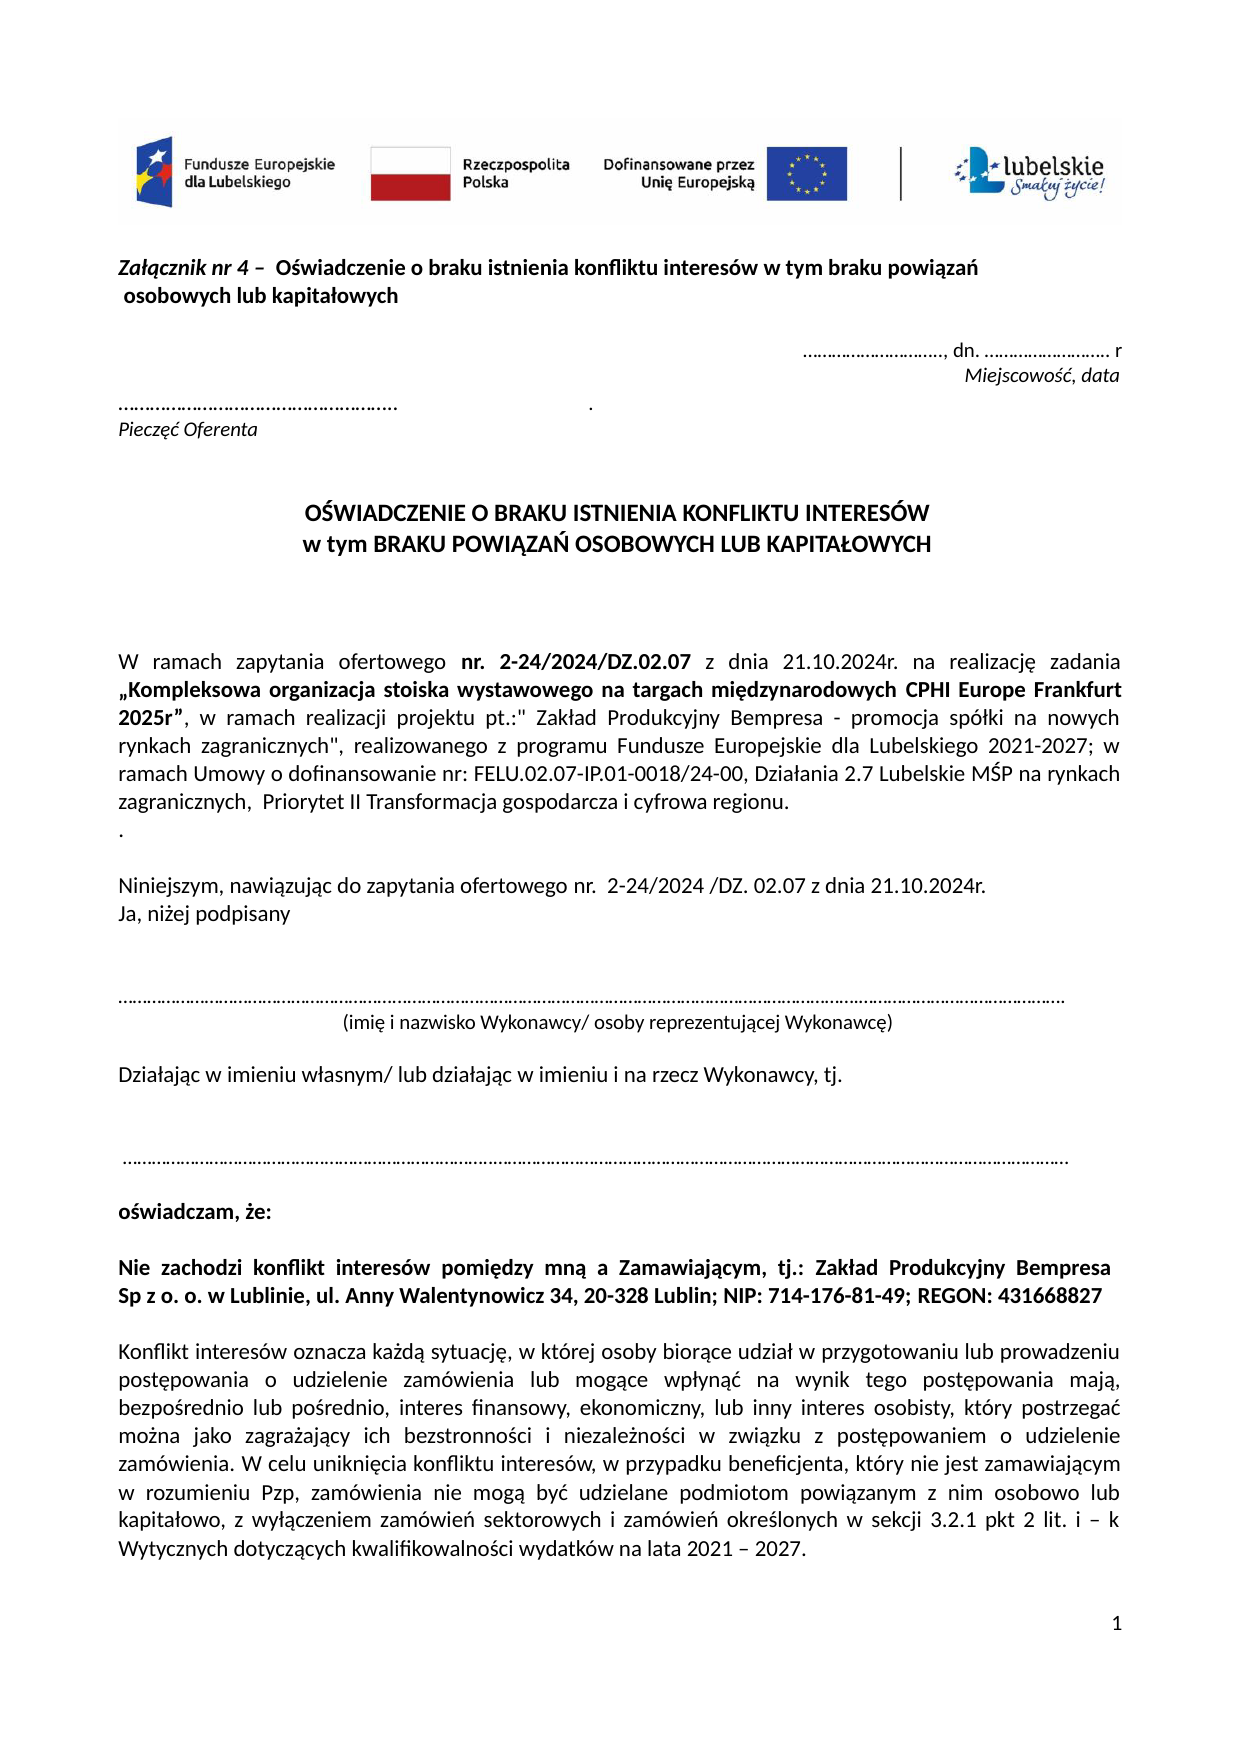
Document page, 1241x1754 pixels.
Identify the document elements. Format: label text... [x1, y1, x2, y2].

text oświadczam, że: [118, 1197, 1122, 1225]
text ……………………….., dn. …………………….. r [118, 337, 1122, 362]
text …………………………………………….. . [118, 388, 1122, 416]
text Nie zachodzi konflikt interesów pomiędzy mną a Zamawiającym, tj.: Zakład Produkcyjny Bempresa Sp z o. o. w Lublinie, ul. Anny Walentynowicz 34, 20-328 Lublin; NIP: 714-176-81-49; REGON: 431668827 [118, 1253, 1122, 1309]
picture [118, 118, 1123, 225]
text …………………………………………………...………………………………………………………………………………….……………………………………. [118, 984, 1122, 1009]
text Miejscowość, data [118, 362, 1122, 388]
text Działając w imieniu własnym/ lub działając w imieniu i na rzecz Wykonawcy, tj. [118, 1060, 1122, 1088]
text (imię i nazwisko Wykonawcy/ osoby reprezentującej Wykonawcę) [118, 1009, 1122, 1034]
text …………………………………………………………………..………………………………………………………………………………………………………… [118, 1144, 1122, 1169]
text . [118, 816, 1122, 843]
text Niniejszym, nawiązując do zapytania ofertowego nr. 2-24/2024 /DZ. 02.07 z dnia 21.10.2024r. [118, 872, 1122, 899]
text OŚWIADCZENIE O BRAKU ISTNIENIA KONFLIKTU INTERESÓW w tym BRAKU POWIĄZAŃ OSOBOWYCH LUB KAPITAŁOWYCH [118, 497, 1122, 558]
text Ja, niżej podpisany [118, 899, 1122, 928]
text W ramach zapytania ofertowego nr. 2-24/2024/DZ.02.07 z dnia 21.10.2024r. na realizację zadania „Kompleksowa organizacja stoiska wystawowego na targach międzynarodowych CPHI Europe Frankfurt 2025r”, w ramach realizacji projektu pt.:" Zakład Produkcyjny Bempresa - promocja spółki na nowych rynkach zagranicznych", realizowanego z programu Fundusze Europejskie dla Lubelskiego 2021-2027; w ramach Umowy o dofinansowanie nr: FELU.02.07-IP.01-0018/24-00, Działania 2.7 Lubelskie MŚP na rynkach zagranicznych, Priorytet II Transformacja gospodarcza i cyfrowa regionu. [118, 647, 1122, 816]
text Załącznik nr 4 – Oświadczenie o braku istnienia konfliktu interesów w tym braku powiązań osobowych lub kapitałowych [118, 253, 1122, 309]
text Konflikt interesów oznacza każdą sytuację, w której osoby biorące udział w przygotowaniu lub prowadzeniu postępowania o udzielenie zamówienia lub mogące wpłynąć na wynik tego postępowania mają, bezpośrednio lub pośrednio, interes finansowy, ekonomiczny, lub inny interes osobisty, który postrzegać można jako zagrażający ich bezstronności i niezależności w związku z postępowaniem o udzielenie zamówienia. W celu uniknięcia konfliktu interesów, w przypadku beneficjenta, który nie jest zamawiającym w rozumieniu Pzp, zamówienia nie mogą być udzielane podmiotom powiązanym z nim osobowo lub kapitałowo, z wyłączeniem zamówień sektorowych i zamówień określonych w sekcji 3.2.1 pkt 2 lit. i – k Wytycznych dotyczących kwalifikowalności wydatków na lata 2021 – 2027. [118, 1337, 1122, 1562]
text Pieczęć Oferenta [118, 416, 1122, 441]
